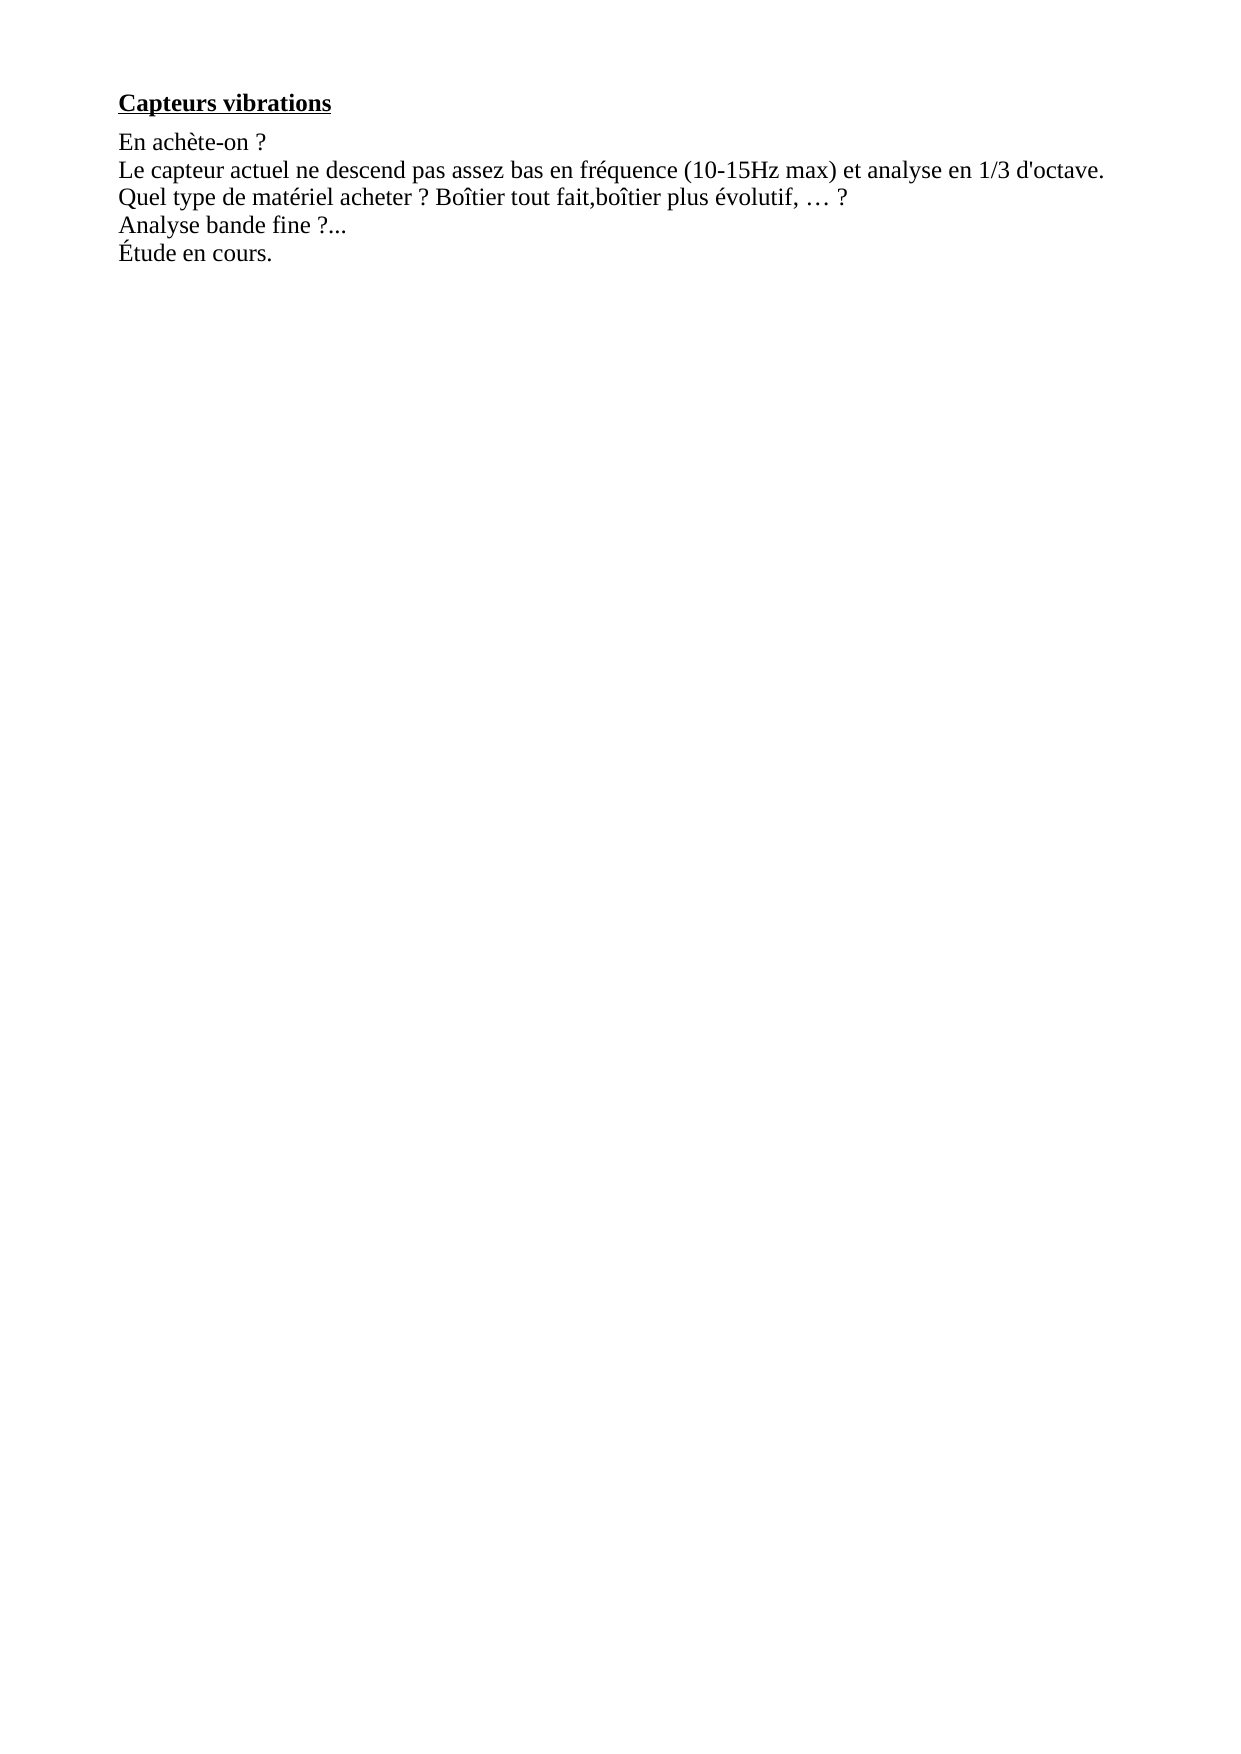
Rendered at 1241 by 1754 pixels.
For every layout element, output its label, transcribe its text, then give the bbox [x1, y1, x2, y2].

text Étude en cours. [118, 239, 1122, 267]
text Le capteur actuel ne descend pas assez bas en fréquence (10-15Hz max) et analyse en 1/3 d'octave. [118, 156, 1122, 183]
text Capteurs vibrations [118, 89, 1122, 116]
text Analyse bande fine ?... [118, 211, 1122, 239]
text Quel type de matériel acheter ? Boîtier tout fait,boîtier plus évolutif, … ? [118, 183, 1122, 211]
text En achète-on ? [118, 128, 1122, 156]
